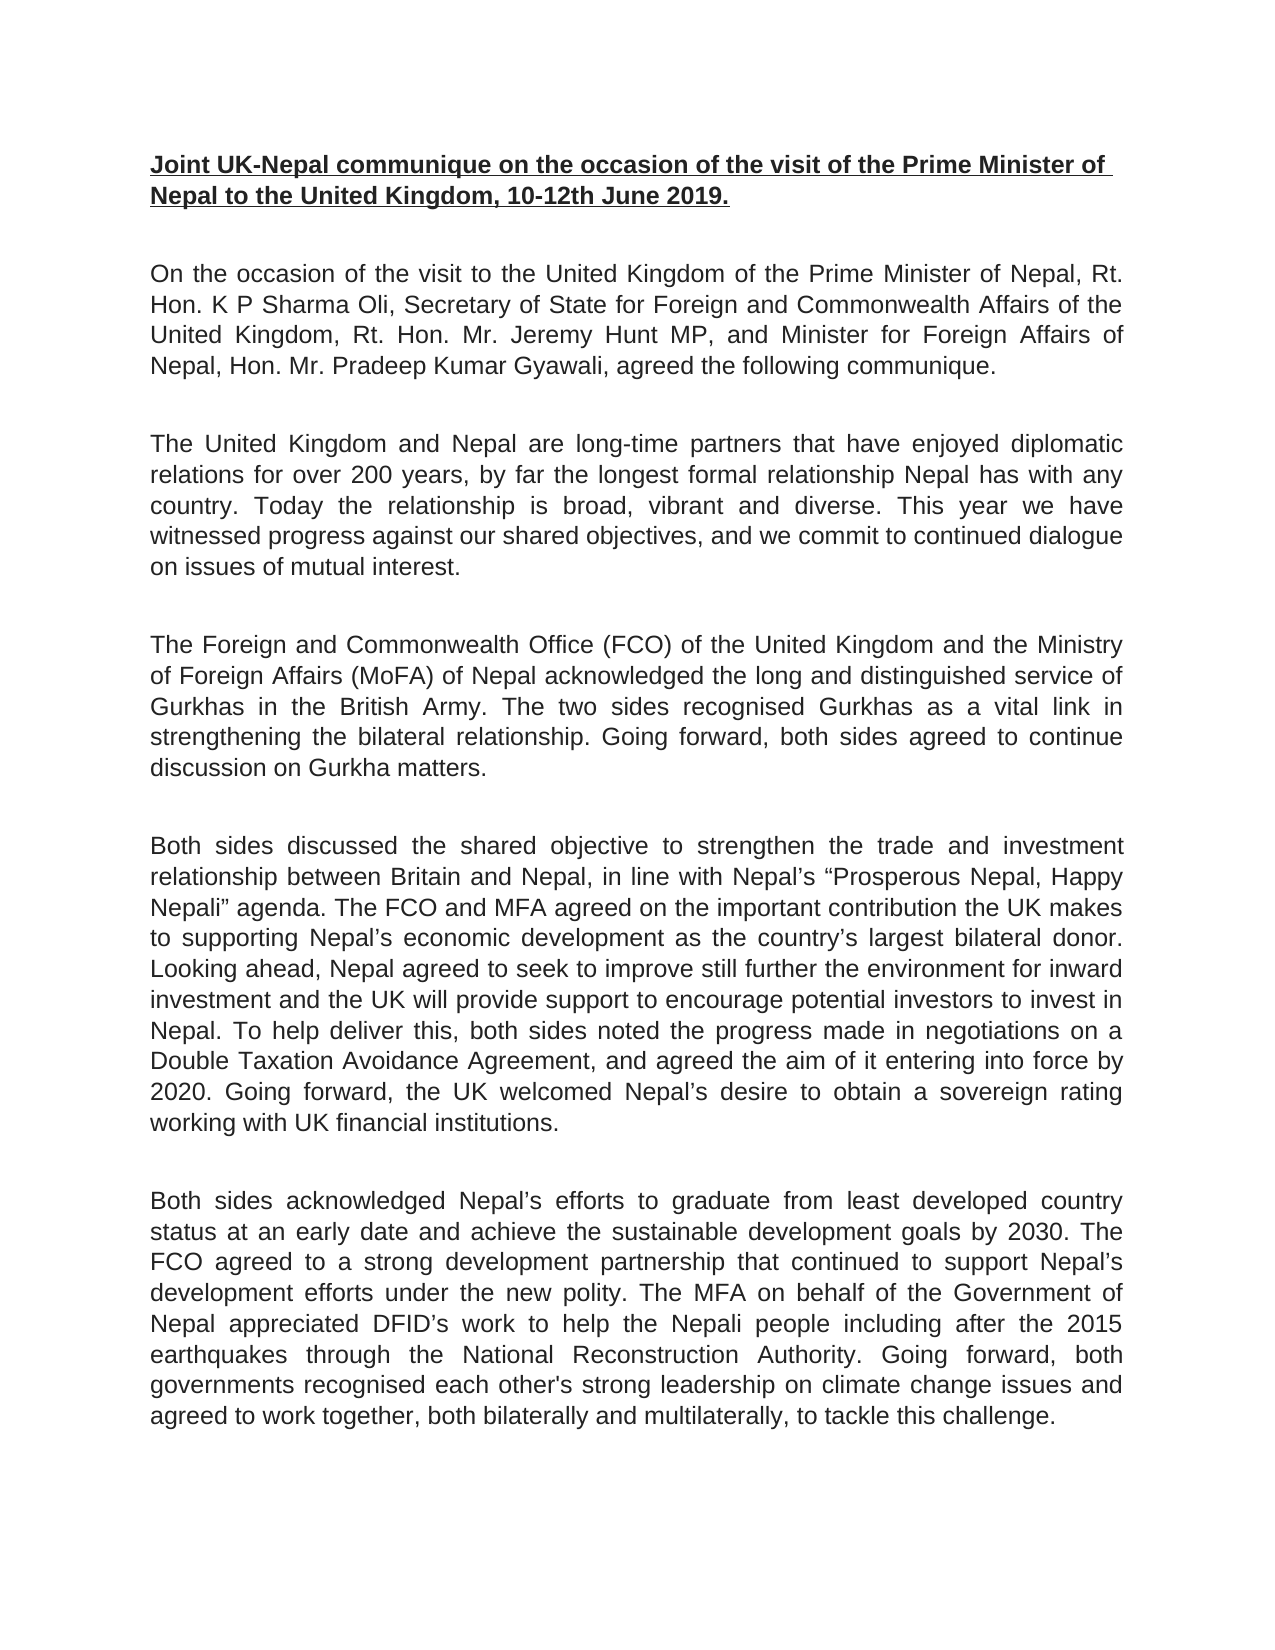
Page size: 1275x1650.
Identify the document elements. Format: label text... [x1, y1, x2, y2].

text The Foreign and Commonwealth Office (FCO) of the United Kingdom and the Ministry of Foreign Affairs (MoFA) of Nepal acknowledged the long and distinguished service of Gurkhas in the British Army. The two sides recognised Gurkhas as a vital link in strengthening the bilateral relationship. Going forward, both sides agreed to continue discussion on Gurkha matters. [150, 599, 1125, 782]
text The United Kingdom and Nepal are long-time partners that have enjoyed diplomatic relations for over 200 years, by far the longest formal relationship Nepal has with any country. Today the relationship is broad, vibrant and diverse. This year we have witnessed progress against our shared objectives, and we commit to continued dialogue on issues of mutual interest. [150, 398, 1125, 581]
text On the occasion of the visit to the United Kingdom of the Prime Minister of Nepal, Rt. Hon. K P Sharma Oli, Secretary of State for Foreign and Commonwealth Affairs of the United Kingdom, Rt. Hon. Mr. Jeremy Hunt MP, and Minister for Foreign Affairs of Nepal, Hon. Mr. Pradeep Kumar Gyawali, agreed the following communique. [150, 228, 1125, 380]
text Both sides discussed the shared objective to strengthen the trade and investment relationship between Britain and Nepal, in line with Nepal’s “Prosperous Nepal, Happy Nepali” agenda. The FCO and MFA agreed on the important contribution the UK makes to supporting Nepal’s economic development as the country’s largest bilateral donor. Looking ahead, Nepal agreed to seek to improve still further the environment for inward investment and the UK will provide support to encourage potential investors to invest in Nepal. To help deliver this, both sides noted the progress made in negotiations on a Double Taxation Avoidance Agreement, and agreed the aim of it entering into force by 2020. Going forward, the UK welcomed Nepal’s desire to obtain a sovereign rating working with UK financial institutions. [150, 801, 1125, 1137]
text Both sides acknowledged Nepal’s efforts to graduate from least developed country status at an early date and achieve the sustainable development goals by 2030. The FCO agreed to a strong development partnership that continued to support Nepal’s development efforts under the new polity. The MFA on behalf of the Government of Nepal appreciated DFID’s work to help the Nepali people including after the 2015 earthquakes through the National Reconstruction Authority. Going forward, both governments recognised each other's strong leadership on climate change issues and agreed to work together, both bilaterally and multilaterally, to tackle this challenge. [150, 1155, 1125, 1430]
text Joint UK-Nepal communique on the occasion of the visit of the Prime Minister of Nepal to the United Kingdom, 10-12th June 2019. [150, 150, 1125, 209]
